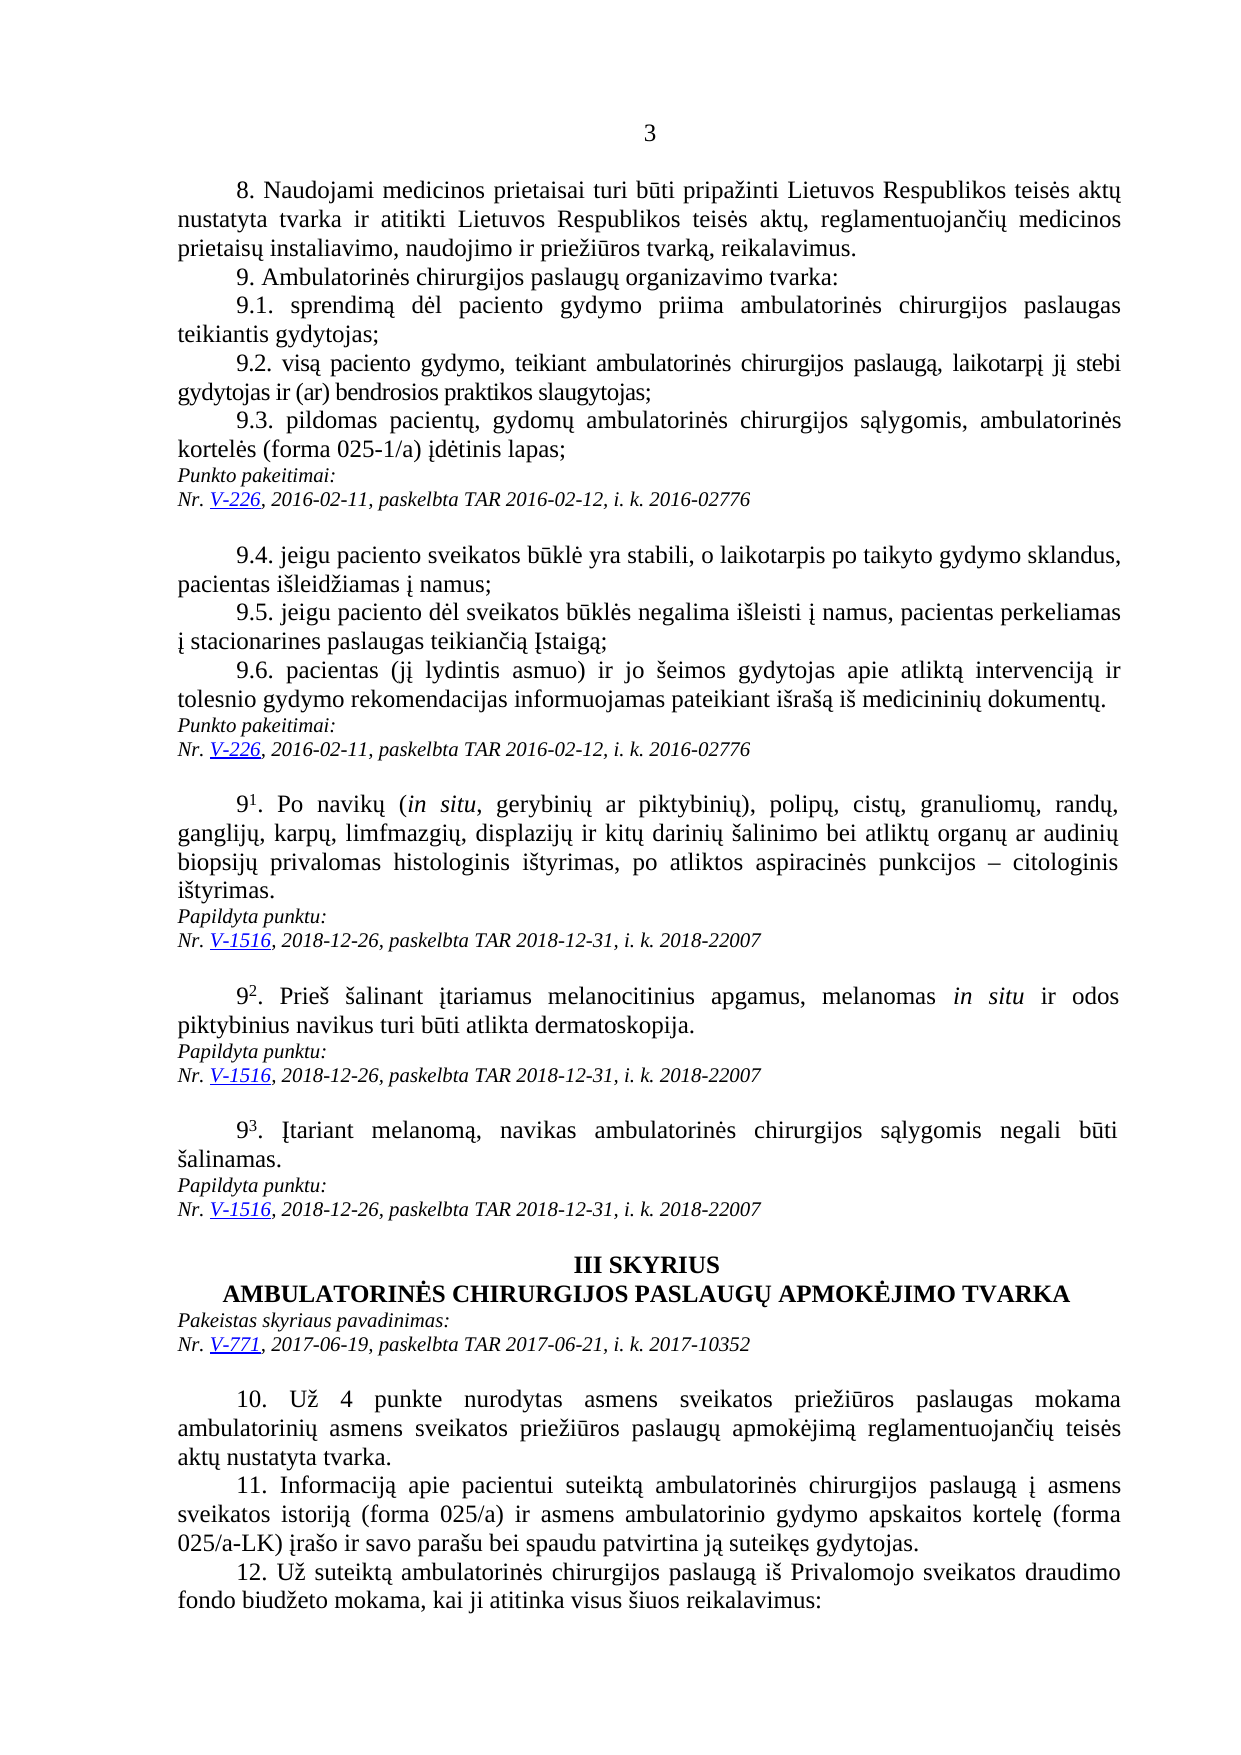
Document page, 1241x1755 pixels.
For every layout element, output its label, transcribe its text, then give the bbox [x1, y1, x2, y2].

text 12. Už suteiktą ambulatorinės chirurgijos paslaugą iš Privalomojo sveikatos draudimo fondo biudžeto mokama, kai ji atitinka visus šiuos reikalavimus: [177, 1557, 1122, 1614]
text Nr. V-1516, 2018-12-26, paskelbta TAR 2018-12-31, i. k. 2018-22007 [177, 1063, 1122, 1087]
text Papildyta punktu: [177, 1173, 1122, 1197]
text III SKYRIUS AMBULATORINĖS CHIRURGIJOS PASLAUGŲ APMOKĖJIMO TVARKA [177, 1250, 1122, 1307]
text Nr. V-226, 2016-02-11, paskelbta TAR 2016-02-12, i. k. 2016-02776 [177, 737, 1122, 761]
text 9.4. jeigu paciento sveikatos būklė yra stabili, o laikotarpis po taikyto gydymo sklandus, pacientas išleidžiamas į namus; [177, 540, 1122, 597]
text 11. Informaciją apie pacientui suteiktą ambulatorinės chirurgijos paslaugą į asmens sveikatos istoriją (forma 025/a) ir asmens ambulatorinio gydymo apskaitos kortelę (forma 025/a-LK) įrašo ir savo parašu bei spaudu patvirtina ją suteikęs gydytojas. [177, 1471, 1122, 1557]
text 8. Naudojami medicinos prietaisai turi būti pripažinti Lietuvos Respublikos teisės aktų nustatyta tvarka ir atitikti Lietuvos Respublikos teisės aktų, reglamentuojančių medicinos prietaisų instaliavimo, naudojimo ir priežiūros tvarką, reikalavimus. [177, 176, 1122, 262]
text 93. Įtariant melanomą, navikas ambulatorinės chirurgijos sąlygomis negali būti šalinamas. [177, 1116, 1119, 1173]
text 9.1. sprendimą dėl paciento gydymo priima ambulatorinės chirurgijos paslaugas teikiantis gydytojas; [177, 291, 1122, 348]
text Nr. V-226, 2016-02-11, paskelbta TAR 2016-02-12, i. k. 2016-02776 [177, 487, 1122, 511]
text 91. Po navikų (in situ, gerybinių ar piktybinių), polipų, cistų, granuliomų, randų, ganglijų, karpų, limfmazgių, displazijų ir kitų darinių šalinimo bei atliktų organų ar audinių biopsijų privalomas histologinis ištyrimas, po atliktos aspiracinės punkcijos – citologinis ištyrimas. [177, 789, 1119, 904]
text 92. Prieš šalinant įtariamus melanocitinius apgamus, melanomas in situ ir odos piktybinius navikus turi būti atlikta dermatoskopija. [177, 981, 1119, 1039]
text Pakeistas skyriaus pavadinimas: [177, 1307, 1122, 1332]
text 9.2. visą paciento gydymo, teikiant ambulatorinės chirurgijos paslaugą, laikotarpį jį stebi gydytojas ir (ar) bendrosios praktikos slaugytojas; [177, 348, 1122, 406]
text Papildyta punktu: [177, 1039, 1122, 1063]
text Papildyta punktu: [177, 904, 1122, 928]
text 9.6. pacientas (jį lydintis asmuo) ir jo šeimos gydytojas apie atliktą intervenciją ir tolesnio gydymo rekomendacijas informuojamas pateikiant išrašą iš medicininių dokumentų. [177, 655, 1122, 712]
text 9. Ambulatorinės chirurgijos paslaugų organizavimo tvarka: [177, 262, 1122, 291]
text Punkto pakeitimai: [177, 712, 1122, 737]
text Nr. V-1516, 2018-12-26, paskelbta TAR 2018-12-31, i. k. 2018-22007 [177, 1197, 1122, 1221]
text 10. Už 4 punkte nurodytas asmens sveikatos priežiūros paslaugas mokama ambulatorinių asmens sveikatos priežiūros paslaugų apmokėjimą reglamentuojančių teisės aktų nustatyta tvarka. [177, 1384, 1122, 1471]
text 9.5. jeigu paciento dėl sveikatos būklės negalima išleisti į namus, pacientas perkeliamas į stacionarines paslaugas teikiančią Įstaigą; [177, 597, 1122, 655]
text 9.3. pildomas pacientų, gydomų ambulatorinės chirurgijos sąlygomis, ambulatorinės kortelės (forma 025-1/a) įdėtinis lapas; [177, 406, 1122, 463]
text Nr. V-1516, 2018-12-26, paskelbta TAR 2018-12-31, i. k. 2018-22007 [177, 928, 1122, 952]
text Punkto pakeitimai: [177, 463, 1122, 487]
text Nr. V-771, 2017-06-19, paskelbta TAR 2017-06-21, i. k. 2017-10352 [177, 1332, 1122, 1356]
